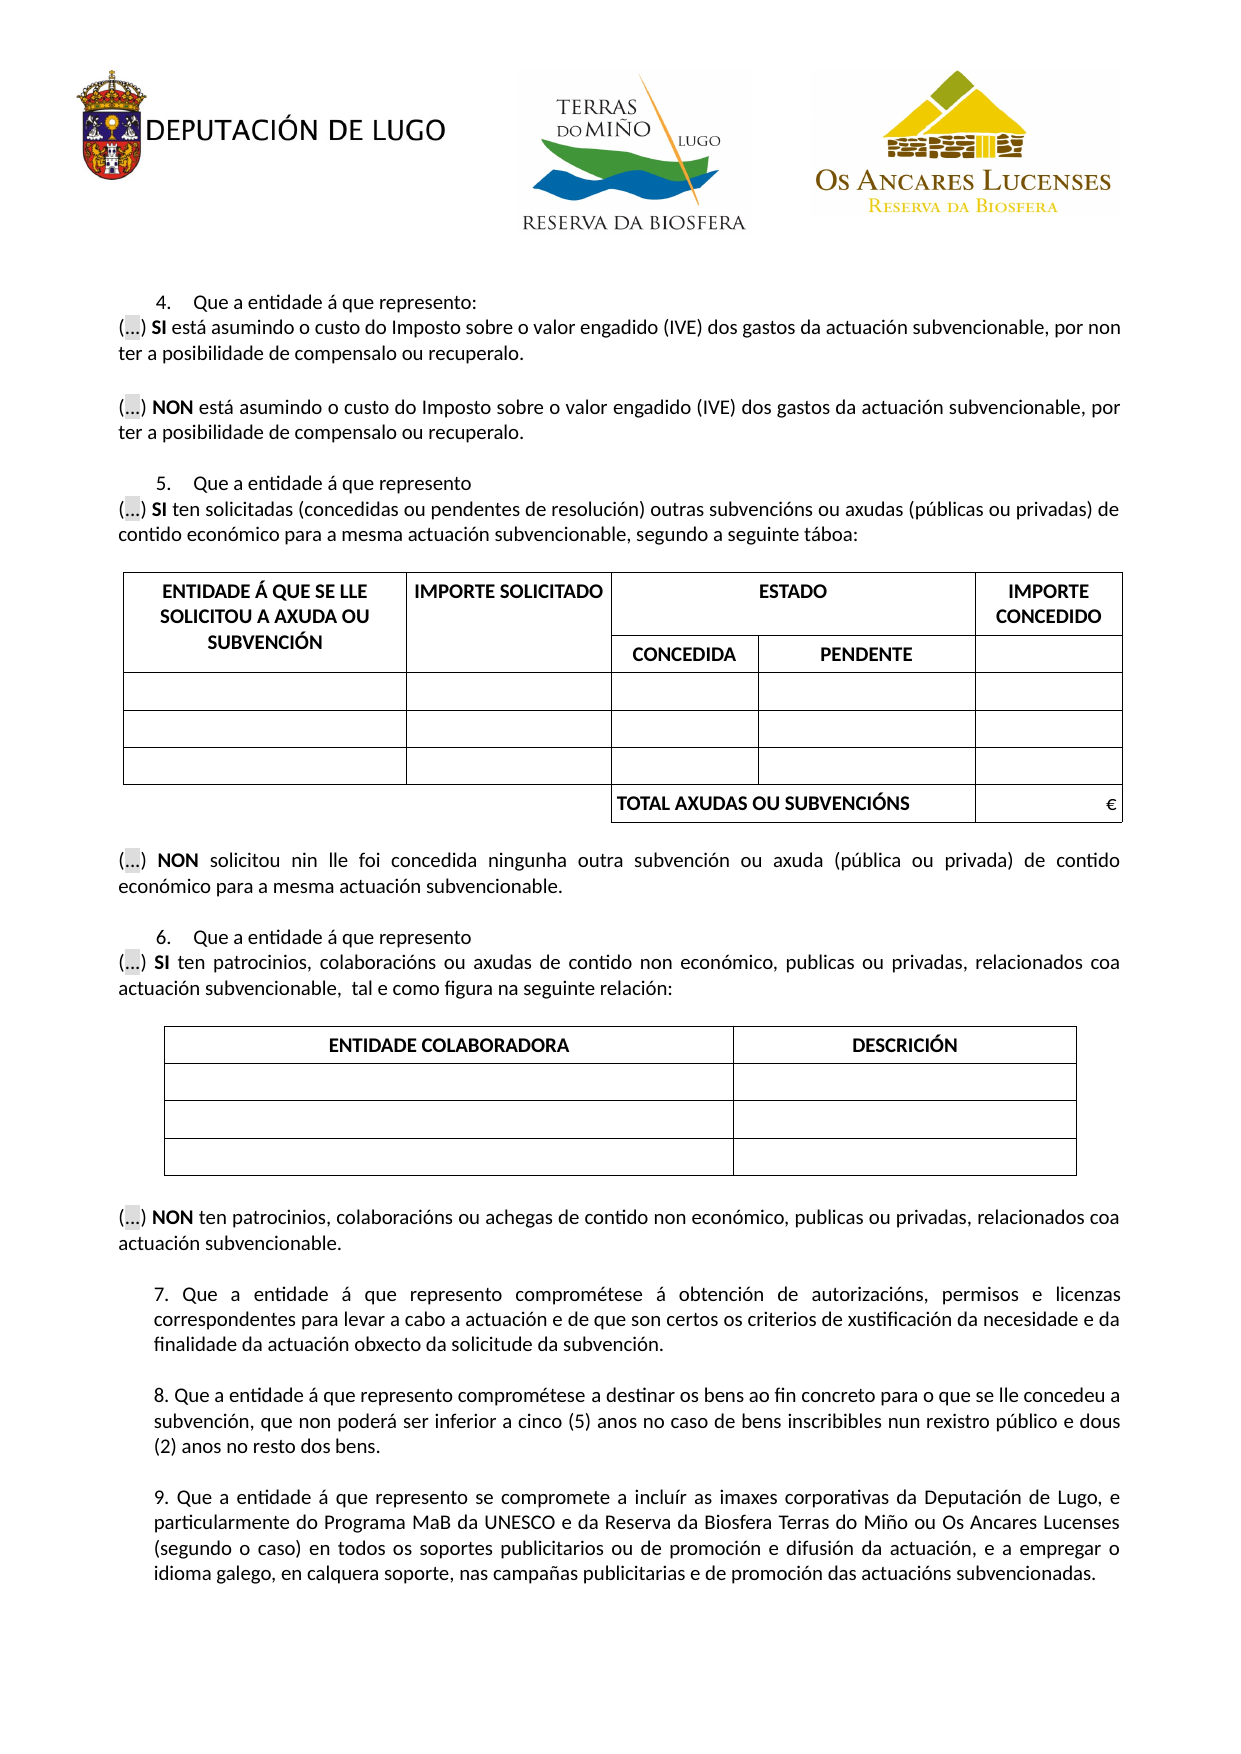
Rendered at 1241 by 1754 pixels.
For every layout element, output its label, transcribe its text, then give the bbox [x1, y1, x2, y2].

table_cell [734, 1101, 1076, 1138]
table_header IMPORTE SOLICITADO [407, 573, 611, 672]
table_cell [976, 673, 1122, 709]
text 8. Que a entidade á que represento comprométese a destinar os bens ao fin concreto para o que se lle concedeu a subvención, que non poderá ser inferior a cinco (5) anos no caso de bens inscribibles nun rexistro público e dous (2) anos no resto dos bens. [118, 1382, 1122, 1459]
text 9. Que a entidade á que represento se compromete a incluír as imaxes corporativas da Deputación de Lugo, e particularmente do Programa MaB da UNESCO e da Reserva da Biosfera Terras do Miño ou Os Ancares Lucenses (segundo o caso) en todos os soportes publicitarios ou de promoción e difusión da actuación, e a empregar o idioma galego, en calquera soporte, nas campañas publicitarias e de promoción das actuacións subvencionadas. [118, 1484, 1122, 1586]
table_cell [734, 1064, 1076, 1100]
table_cell [124, 785, 406, 822]
table_cell PENDENTE [759, 636, 975, 672]
table_cell [407, 673, 611, 709]
text (...) SI ten patrocinios, colaboracións ou axudas de contido non económico, publicas ou privadas, relacionados coa actuación subvencionable, tal e como figura na seguinte relación: [118, 949, 1122, 1000]
table_cell [759, 748, 975, 784]
table_cell [124, 673, 406, 709]
table_cell [976, 711, 1122, 747]
table_header IMPORTE CONCEDIDO [976, 573, 1122, 635]
table_cell [124, 711, 406, 747]
table_cell [407, 711, 611, 747]
table_cell [165, 1139, 733, 1175]
picture [809, 67, 1119, 217]
text (...) SI ten solicitadas (concedidas ou pendentes de resolución) outras subvencións ou axudas (públicas ou privadas) de contido económico para a mesma actuación subvencionable, segundo a seguinte táboa: [118, 496, 1122, 547]
list Que a entidade á que represento [156, 470, 1122, 496]
text 7. Que a entidade á que represento comprométese á obtención de autorizacións, permisos e licenzas correspondentes para levar a cabo a actuación e de que son certos os criterios de xustificación da necesidade e da finalidade da actuación obxecto da solicitude da subvención. [118, 1281, 1122, 1357]
text (...) NON está asumindo o custo do Imposto sobre o valor engadido (IVE) dos gastos da actuación subvencionable, por ter a posibilidade de compensalo ou recuperalo. [118, 394, 1122, 445]
text (...) NON solicitou nin lle foi concedida ningunha outra subvención ou axuda (pública ou privada) de contido económico para a mesma actuación subvencionable. [118, 848, 1122, 898]
table_cell € [976, 785, 1122, 822]
table_cell [612, 711, 758, 747]
table_cell [612, 748, 758, 784]
table_cell [407, 748, 611, 784]
table_cell CONCEDIDA [612, 636, 758, 672]
table_cell [406, 785, 611, 822]
table_header ESTADO [612, 573, 975, 635]
table_cell [612, 673, 758, 709]
table_cell [759, 711, 975, 747]
table_cell [976, 748, 1122, 784]
table_cell TOTAL AXUDAS OU SUBVENCIÓNS [612, 785, 975, 822]
table_cell [124, 748, 406, 784]
list Que a entidade á que represento [156, 924, 1122, 949]
table_header ENTIDADE COLABORADORA [165, 1027, 733, 1063]
table_cell [165, 1064, 733, 1100]
list Que a entidade á que represento: [156, 289, 1122, 314]
text (...) SI está asumindo o custo do Imposto sobre o valor engadido (IVE) dos gastos da actuación subvencionable, por non ter a posibilidade de compensalo ou recuperalo. [118, 314, 1122, 365]
table_header ENTIDADE Á QUE SE LLE SOLICITOU A AXUDA OU SUBVENCIÓN [124, 573, 406, 672]
text (...) NON ten patrocinios, colaboracións ou achegas de contido non económico, publicas ou privadas, relacionados coa actuación subvencionable. [118, 1204, 1122, 1255]
picture [73, 67, 454, 187]
table_cell [165, 1101, 733, 1138]
table_cell [759, 673, 975, 709]
table_header DESCRICIÓN [734, 1027, 1076, 1063]
picture [516, 67, 754, 235]
table_cell [976, 636, 1122, 672]
table_cell [734, 1139, 1076, 1175]
